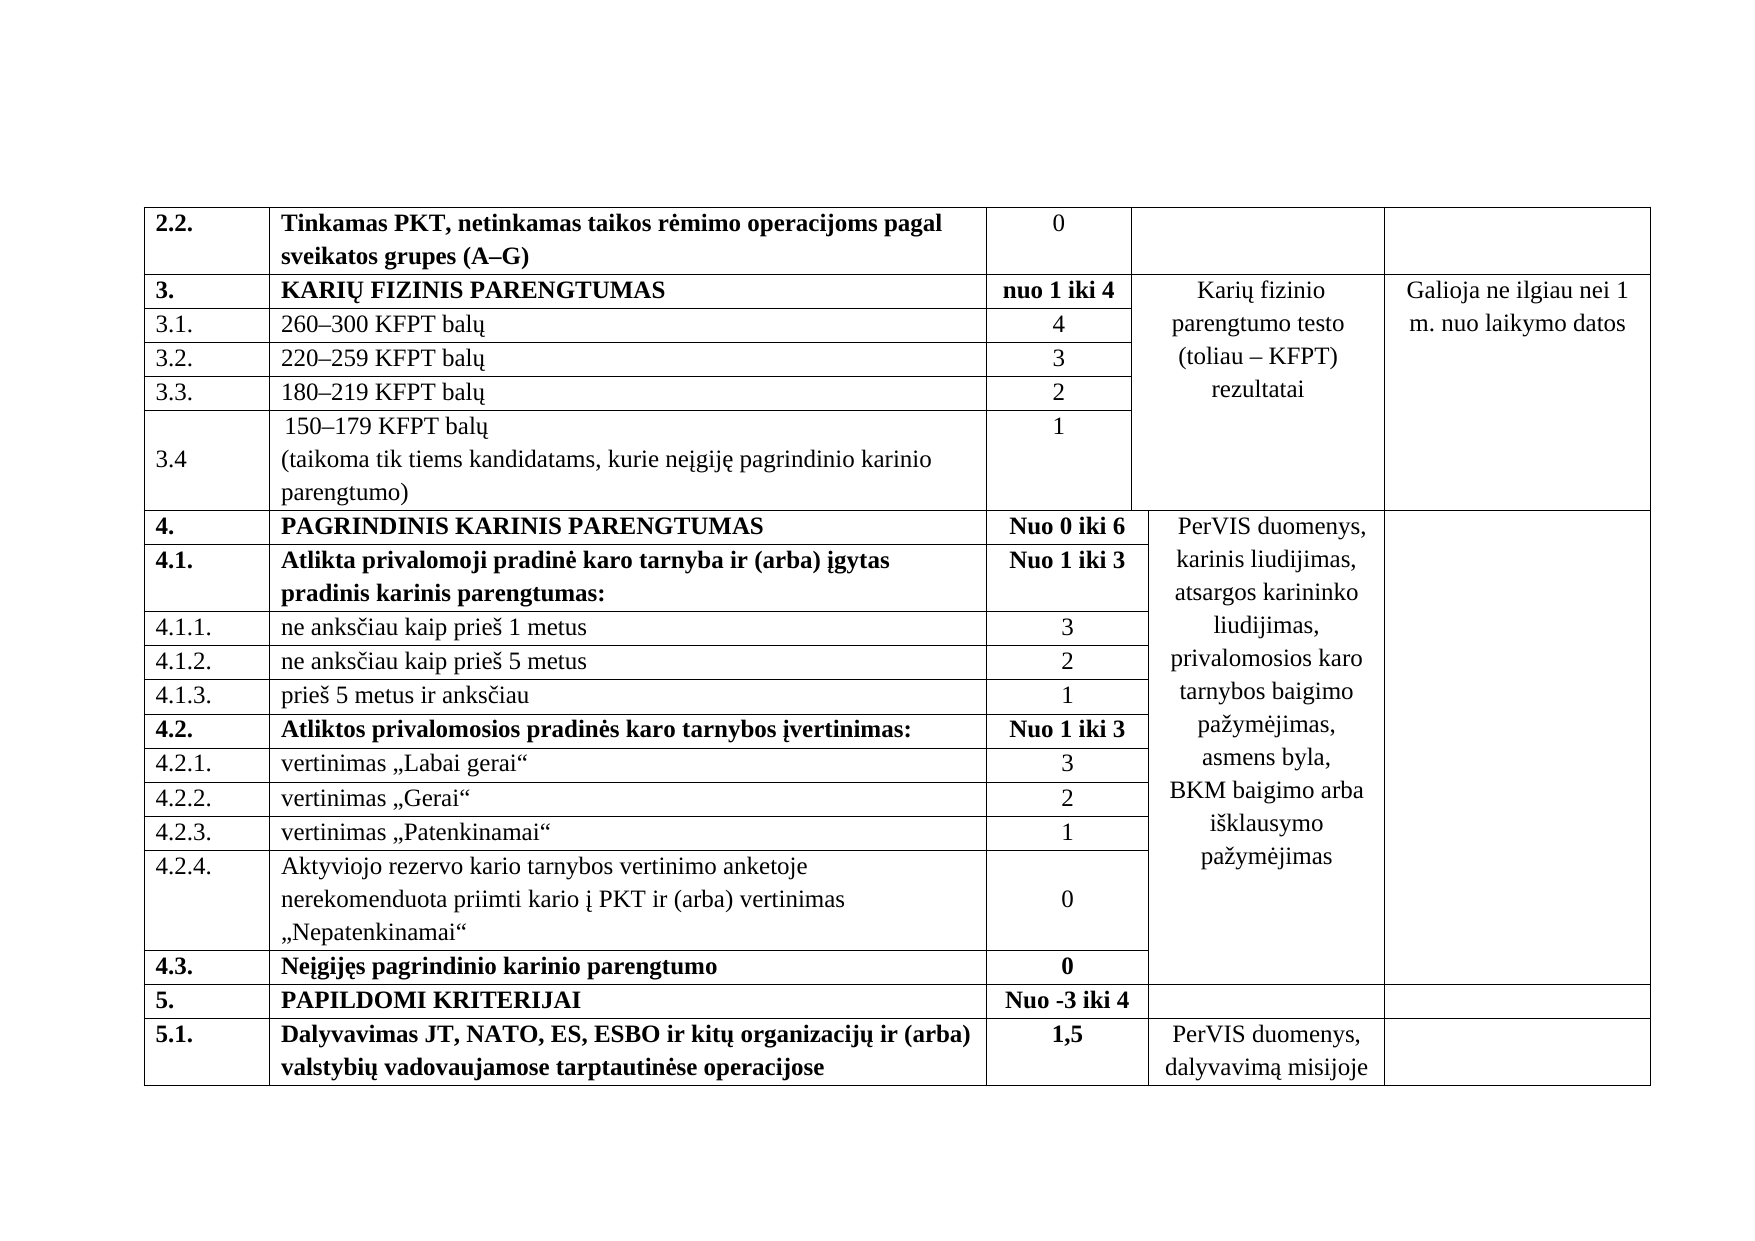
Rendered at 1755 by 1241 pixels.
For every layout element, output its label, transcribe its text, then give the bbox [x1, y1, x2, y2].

table_cell PAPILDOMI KRITERIJAI [270, 985, 986, 1018]
table_cell 3 [987, 612, 1148, 645]
table_cell 1,5 [987, 1019, 1148, 1085]
table_cell prieš 5 metus ir anksčiau [270, 680, 986, 713]
table_cell Nuo -3 iki 4 [987, 985, 1148, 1018]
table_cell 3.3. [145, 377, 269, 410]
table_cell 4.1.1. [145, 612, 269, 645]
table_cell 4.2.1. [145, 749, 269, 782]
table_cell vertinimas „Gerai“ [270, 783, 986, 816]
table_cell 4.1.2. [145, 646, 269, 679]
table_cell 0 [987, 208, 1131, 274]
table_cell Karių fizinio parengtumo testo (toliau – KFPT) rezultatai [1132, 275, 1384, 510]
table_cell [1385, 208, 1650, 274]
table_cell 150–179 KFPT balų (taikoma tik tiems kandidatams, kurie neįgiję pagrindinio karinio parengtumo) [270, 411, 986, 510]
table_cell [1385, 985, 1650, 1018]
table_cell [1149, 985, 1384, 1018]
table_cell 2 [987, 783, 1148, 816]
table_cell Galioja ne ilgiau nei 1 m. nuo laikymo datos [1385, 275, 1650, 510]
table_cell Dalyvavimas JT, NATO, ES, ESBO ir kitų organizacijų ir (arba) valstybių vadovaujamose tarptautinėse operacijose [270, 1019, 986, 1085]
table_cell KARIŲ FIZINIS PARENGTUMAS [270, 275, 986, 308]
table_cell 0 [987, 951, 1148, 984]
table_cell 2 [987, 377, 1131, 410]
table_cell PAGRINDINIS KARINIS PARENGTUMAS [270, 511, 986, 544]
table_cell [1385, 1019, 1650, 1085]
table_cell Tinkamas PKT, netinkamas taikos rėmimo operacijoms pagal sveikatos grupes (A–G) [270, 208, 986, 274]
table_cell 2.2. [145, 208, 269, 274]
table_cell 1 [987, 411, 1131, 510]
table_cell 4.1. [145, 545, 269, 611]
table_cell ne anksčiau kaip prieš 5 metus [270, 646, 986, 679]
table_cell 4.2.2. [145, 783, 269, 816]
table_cell vertinimas „Patenkinamai“ [270, 817, 986, 850]
table_cell 5.1. [145, 1019, 269, 1085]
table_cell 3 [987, 343, 1131, 376]
table_cell 4.3. [145, 951, 269, 984]
table_cell 4. [145, 511, 269, 544]
table_cell nuo 1 iki 4 [987, 275, 1131, 308]
table_cell Atliktos privalomosios pradinės karo tarnybos įvertinimas: [270, 715, 986, 747]
table_cell 2 [987, 646, 1148, 679]
table_cell 3.4 [145, 411, 269, 510]
table_cell 3. [145, 275, 269, 308]
table_cell PerVIS duomenys, karinis liudijimas, atsargos karininko liudijimas, privalomosios karo tarnybos baigimo pažymėjimas, asmens byla, BKM baigimo arba išklausymo pažymėjimas [1149, 511, 1384, 984]
table_cell [1385, 511, 1650, 984]
table_cell 4 [987, 309, 1131, 342]
table_cell 180–219 KFPT balų [270, 377, 986, 410]
table_cell 260–300 KFPT balų [270, 309, 986, 342]
table_cell ne anksčiau kaip prieš 1 metus [270, 612, 986, 645]
table_cell 0 [987, 851, 1148, 950]
table_cell 5. [145, 985, 269, 1018]
table_cell 220–259 KFPT balų [270, 343, 986, 376]
table_cell [1132, 208, 1384, 274]
table_cell 3.2. [145, 343, 269, 376]
table_cell 3 [987, 749, 1148, 782]
table_cell 4.2.4. [145, 851, 269, 950]
table_cell Neįgijęs pagrindinio karinio parengtumo [270, 951, 986, 984]
table_cell Aktyviojo rezervo kario tarnybos vertinimo anketoje nerekomenduota priimti kario į PKT ir (arba) vertinimas „Nepatenkinamai“ [270, 851, 986, 950]
table_cell Nuo 1 iki 3 [987, 545, 1148, 611]
table_cell Atlikta privalomoji pradinė karo tarnyba ir (arba) įgytas pradinis karinis parengtumas: [270, 545, 986, 611]
table_cell 4.2.3. [145, 817, 269, 850]
table_cell PerVIS duomenys, dalyvavimą misijoje [1149, 1019, 1384, 1085]
table_cell Nuo 0 iki 6 [987, 511, 1148, 544]
table_cell vertinimas „Labai gerai“ [270, 749, 986, 782]
table_cell 4.1.3. [145, 680, 269, 713]
table_cell 3.1. [145, 309, 269, 342]
table_cell Nuo 1 iki 3 [987, 715, 1148, 747]
table_cell 1 [987, 817, 1148, 850]
table_cell 1 [987, 680, 1148, 713]
table_cell 4.2. [145, 715, 269, 747]
